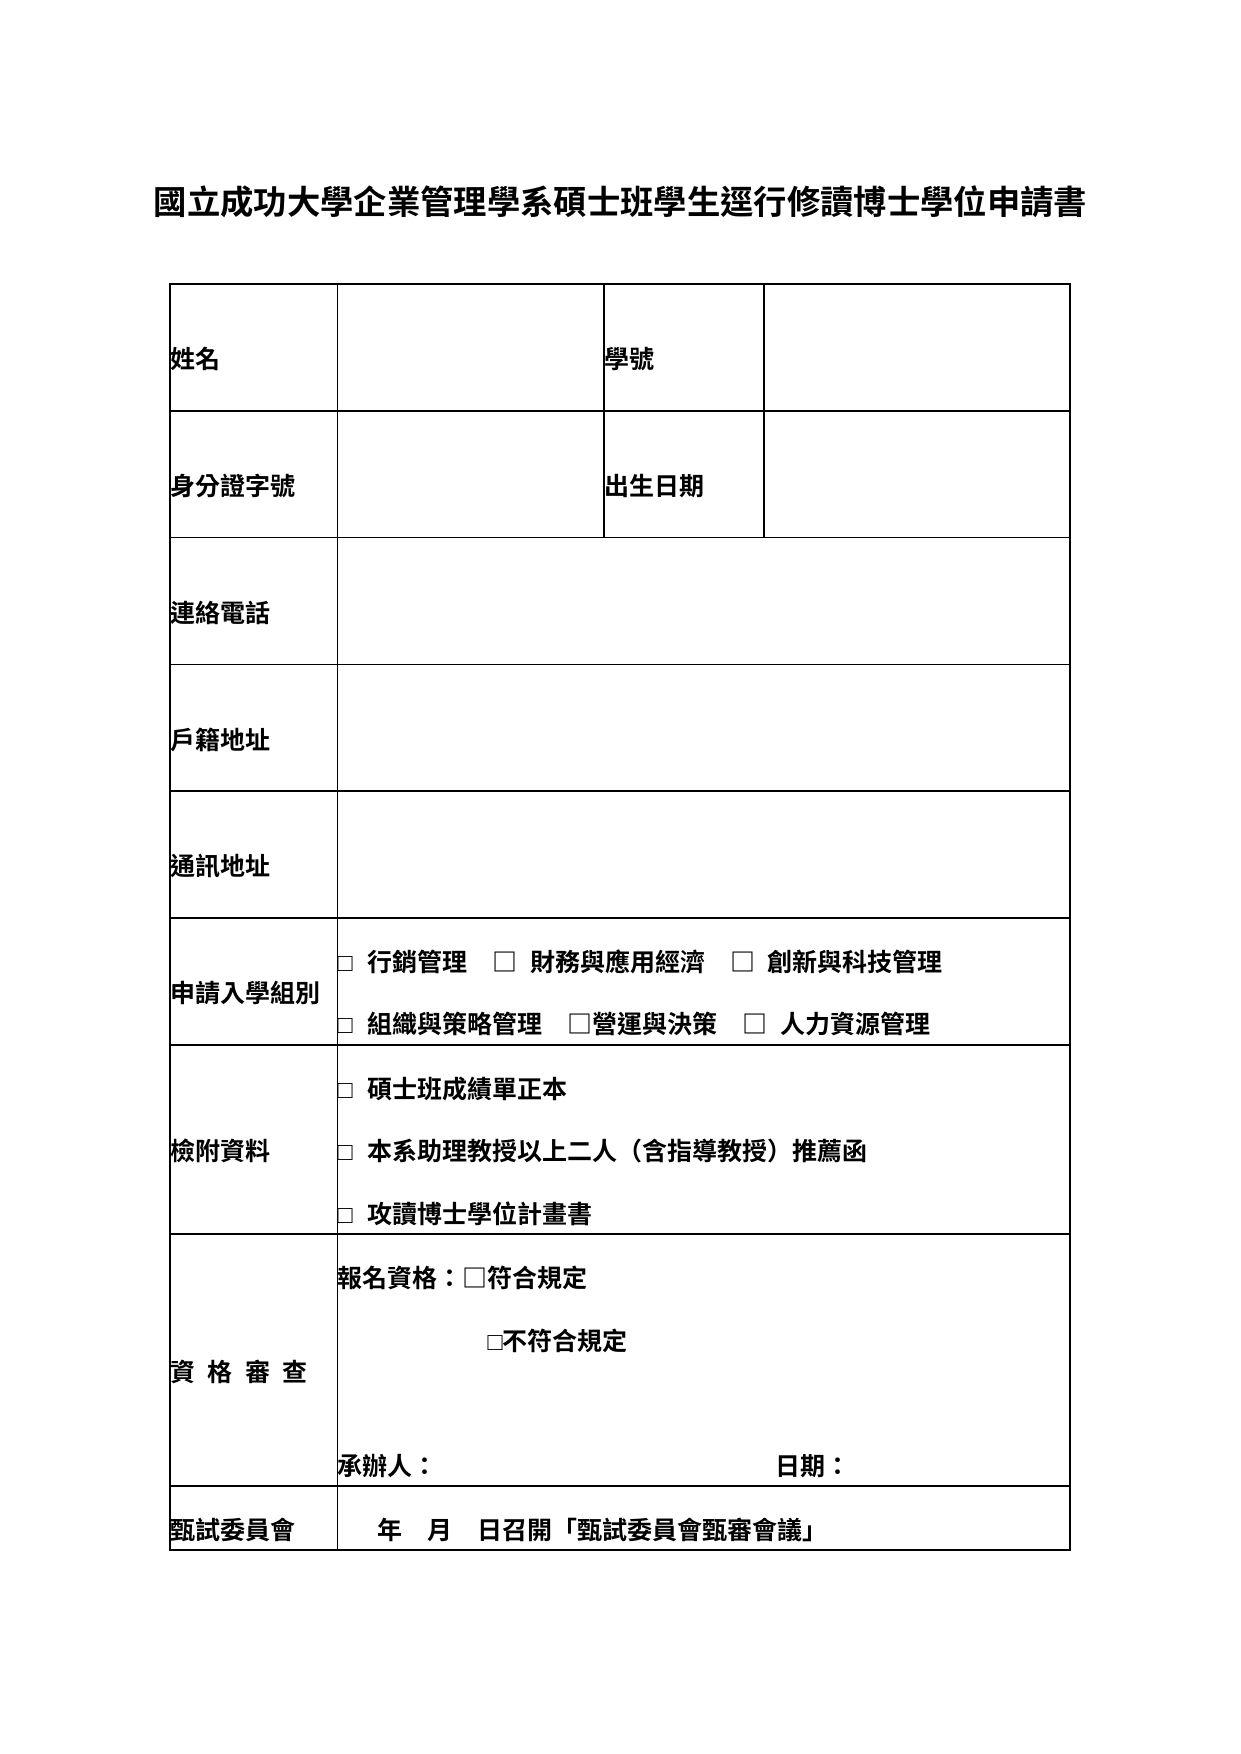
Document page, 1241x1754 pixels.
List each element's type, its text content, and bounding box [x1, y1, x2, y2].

table_cell 通訊地址 [171, 792, 337, 917]
table_cell 甄試委員會 [171, 1487, 337, 1549]
table_cell 年 月 日召開「甄試委員會甄審會議」 [338, 1487, 1069, 1549]
text 國立成功大學企業管理學系碩士班學生逕行修讀博士學位申請書 [148, 158, 1092, 221]
table_cell [338, 538, 1069, 663]
table_cell 資 格 審 查 [171, 1235, 337, 1485]
table_header [338, 285, 603, 410]
table_cell [765, 412, 1069, 537]
table_cell [338, 792, 1069, 917]
table_cell [338, 412, 603, 537]
table_header 學號 [605, 285, 763, 410]
table_cell 戶籍地址 [171, 665, 337, 790]
table_header [765, 285, 1069, 410]
table_cell 檢附資料 [171, 1046, 337, 1233]
table_cell □ 碩士班成績單正本 □ 本系助理教授以上二人（含指導教授）推薦函 □ 攻讀博士學位計畫書 [338, 1046, 1069, 1233]
table_cell □ 行銷管理 □ 財務與應用經濟 □ 創新與科技管理 □ 組織與策略管理 □營運與決策 □ 人力資源管理 [338, 919, 1069, 1044]
table_cell 申請入學組別 [171, 919, 337, 1044]
table_cell [338, 665, 1069, 790]
table_cell 出生日期 [605, 412, 763, 537]
table_header 姓名 [171, 285, 337, 410]
table_cell 報名資格：□符合規定 □不符合規定 承辦人： 日期： [338, 1235, 1069, 1485]
table_cell 連絡電話 [171, 538, 337, 663]
table_cell 身分證字號 [171, 412, 337, 537]
